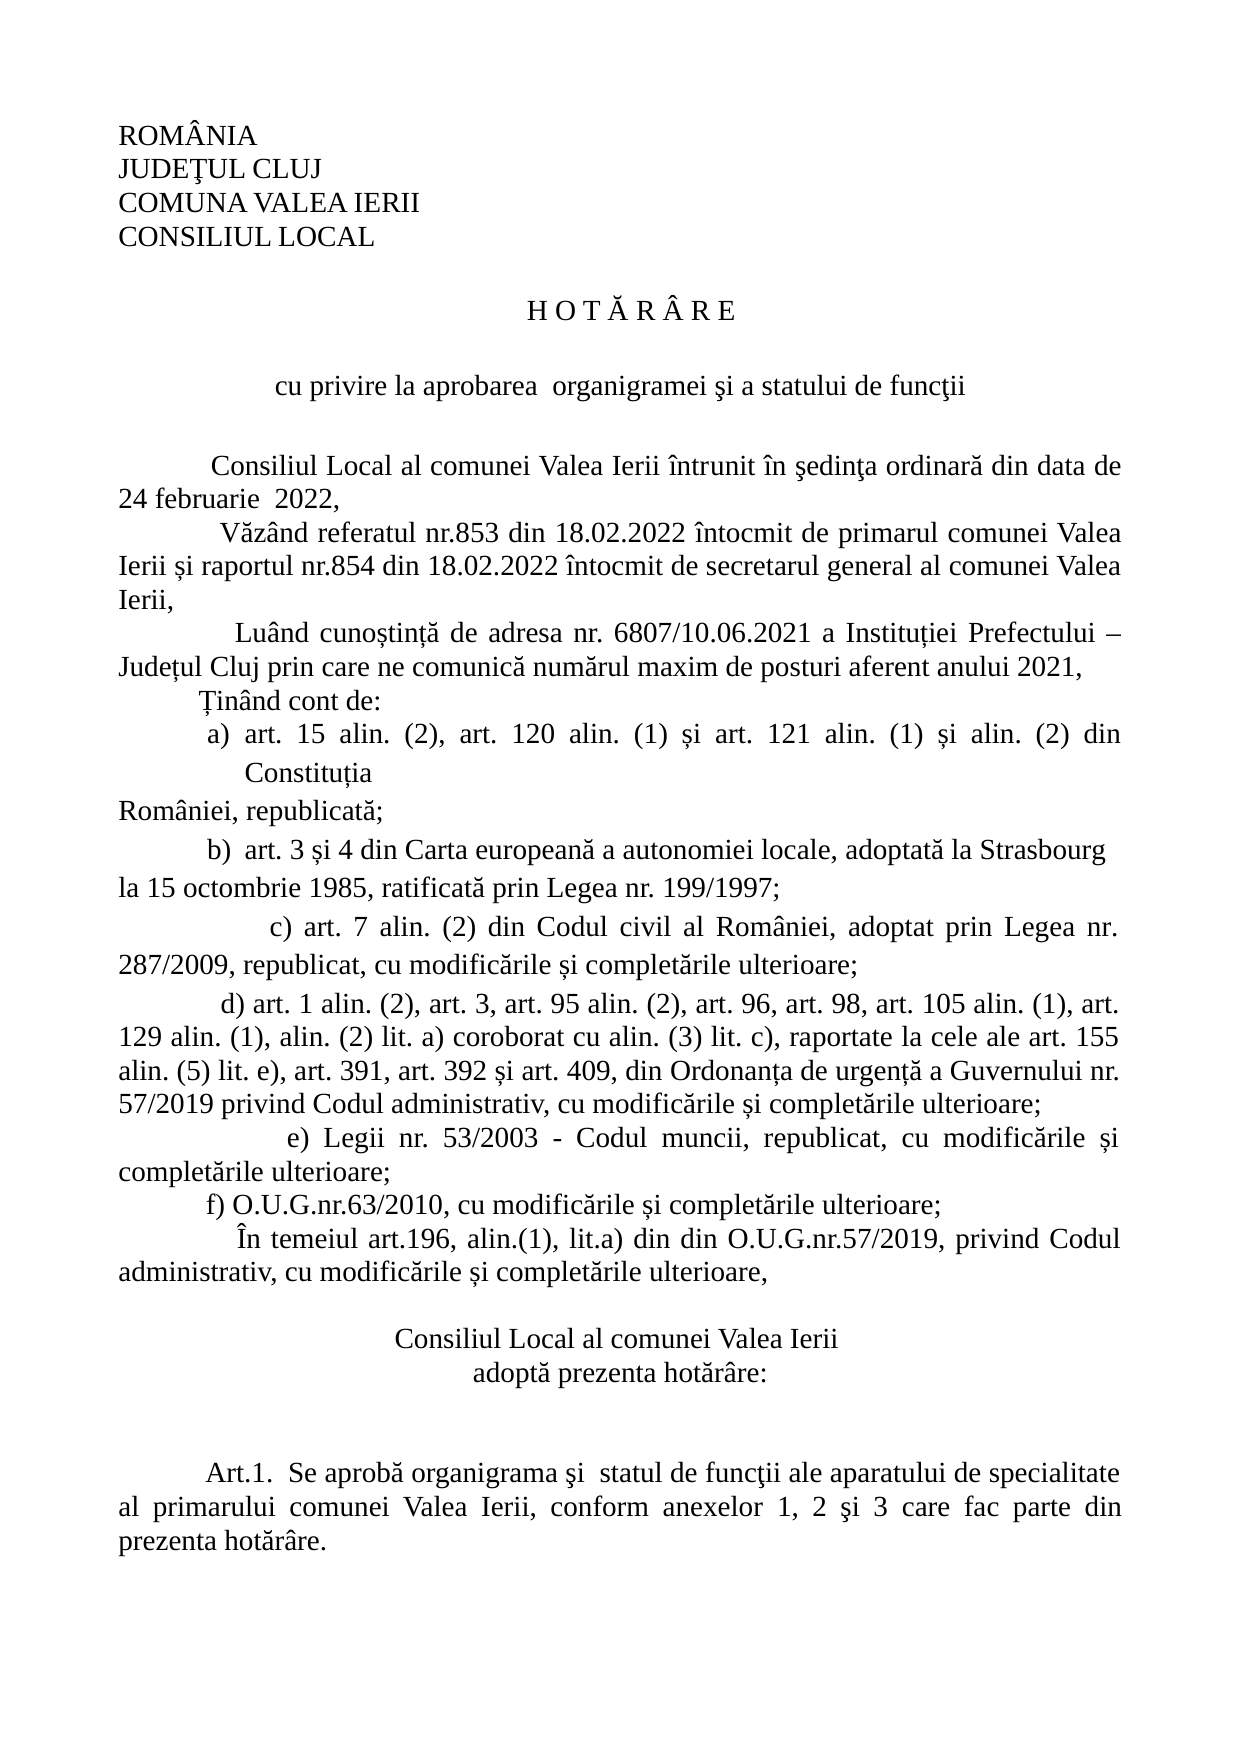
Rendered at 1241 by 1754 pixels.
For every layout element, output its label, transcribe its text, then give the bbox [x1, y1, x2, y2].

list art. 15 alin. (2), art. 120 alin. (1) și art. 121 alin. (1) și alin. (2) din Constituția [207, 716, 1122, 788]
text Art.1. Se aprobă organigrama şi statul de funcţii ale aparatului de specialitate al primarului comunei Valea Ierii, conform anexelor 1, 2 şi 3 care fac parte din prezenta hotărâre. [118, 1456, 1122, 1556]
subtitle ROMÂNIA [118, 118, 1122, 152]
text f) O.U.G.nr.63/2010, cu modificările și completările ulterioare; [118, 1187, 1122, 1221]
text e) Legii nr. 53/2003 - Codul muncii, republicat, cu modificările și completările ulterioare; [118, 1120, 1122, 1187]
text la 15 octombrie 1985, ratificată prin Legea nr. 199/1997; [118, 870, 1122, 904]
text Consiliul Local al comunei Valea Ierii întrunit în şedinţa ordinară din data de 24 februarie 2022, [118, 448, 1122, 515]
text Ținând cont de: [118, 683, 1122, 716]
subtitle CONSILIUL LOCAL [118, 219, 1122, 252]
text cu privire la aprobarea organigramei şi a statului de funcţii [118, 368, 1122, 402]
text COMUNA VALEA IERII [118, 185, 1122, 219]
text d) art. 1 alin. (2), art. 3, art. 95 alin. (2), art. 96, art. 98, art. 105 alin. (1), art. 129 alin. (1), alin. (2) lit. a) coroborat cu alin. (3) lit. c), raportate la cele ale art. 155 alin. (5) lit. e), art. 391, art. 392 și art. 409, din Ordonanța de urgență a Guvernului nr. 57/2019 privind Codul administrativ, cu modificările și completările ulterioare; [118, 986, 1122, 1120]
subtitle H O T Ă R Â R E [118, 293, 1122, 327]
text Consiliul Local al comunei Valea Ierii [118, 1321, 1122, 1355]
text adoptă prezenta hotărâre: [118, 1355, 1122, 1388]
text În temeiul art.196, alin.(1), lit.a) din din O.U.G.nr.57/2019, privind Codul administrativ, cu modificările și completările ulterioare, [118, 1221, 1122, 1288]
text c) art. 7 alin. (2) din Codul civil al României, adoptat prin Legea nr. 287/2009, republicat, cu modificările și completările ulterioare; [118, 909, 1122, 981]
text Văzând referatul nr.853 din 18.02.2022 întocmit de primarul comunei Valea Ierii și raportul nr.854 din 18.02.2022 întocmit de secretarul general al comunei Valea Ierii, [118, 515, 1122, 616]
text României, republicată; [118, 793, 1122, 827]
list art. 3 și 4 din Carta europeană a autonomiei locale, adoptată la Strasbourg [207, 832, 1122, 865]
text Luând cunoștință de adresa nr. 6807/10.06.2021 a Instituției Prefectului – Județul Cluj prin care ne comunică numărul maxim de posturi aferent anului 2021, [118, 616, 1122, 683]
subtitle JUDEŢUL CLUJ [118, 152, 1122, 185]
